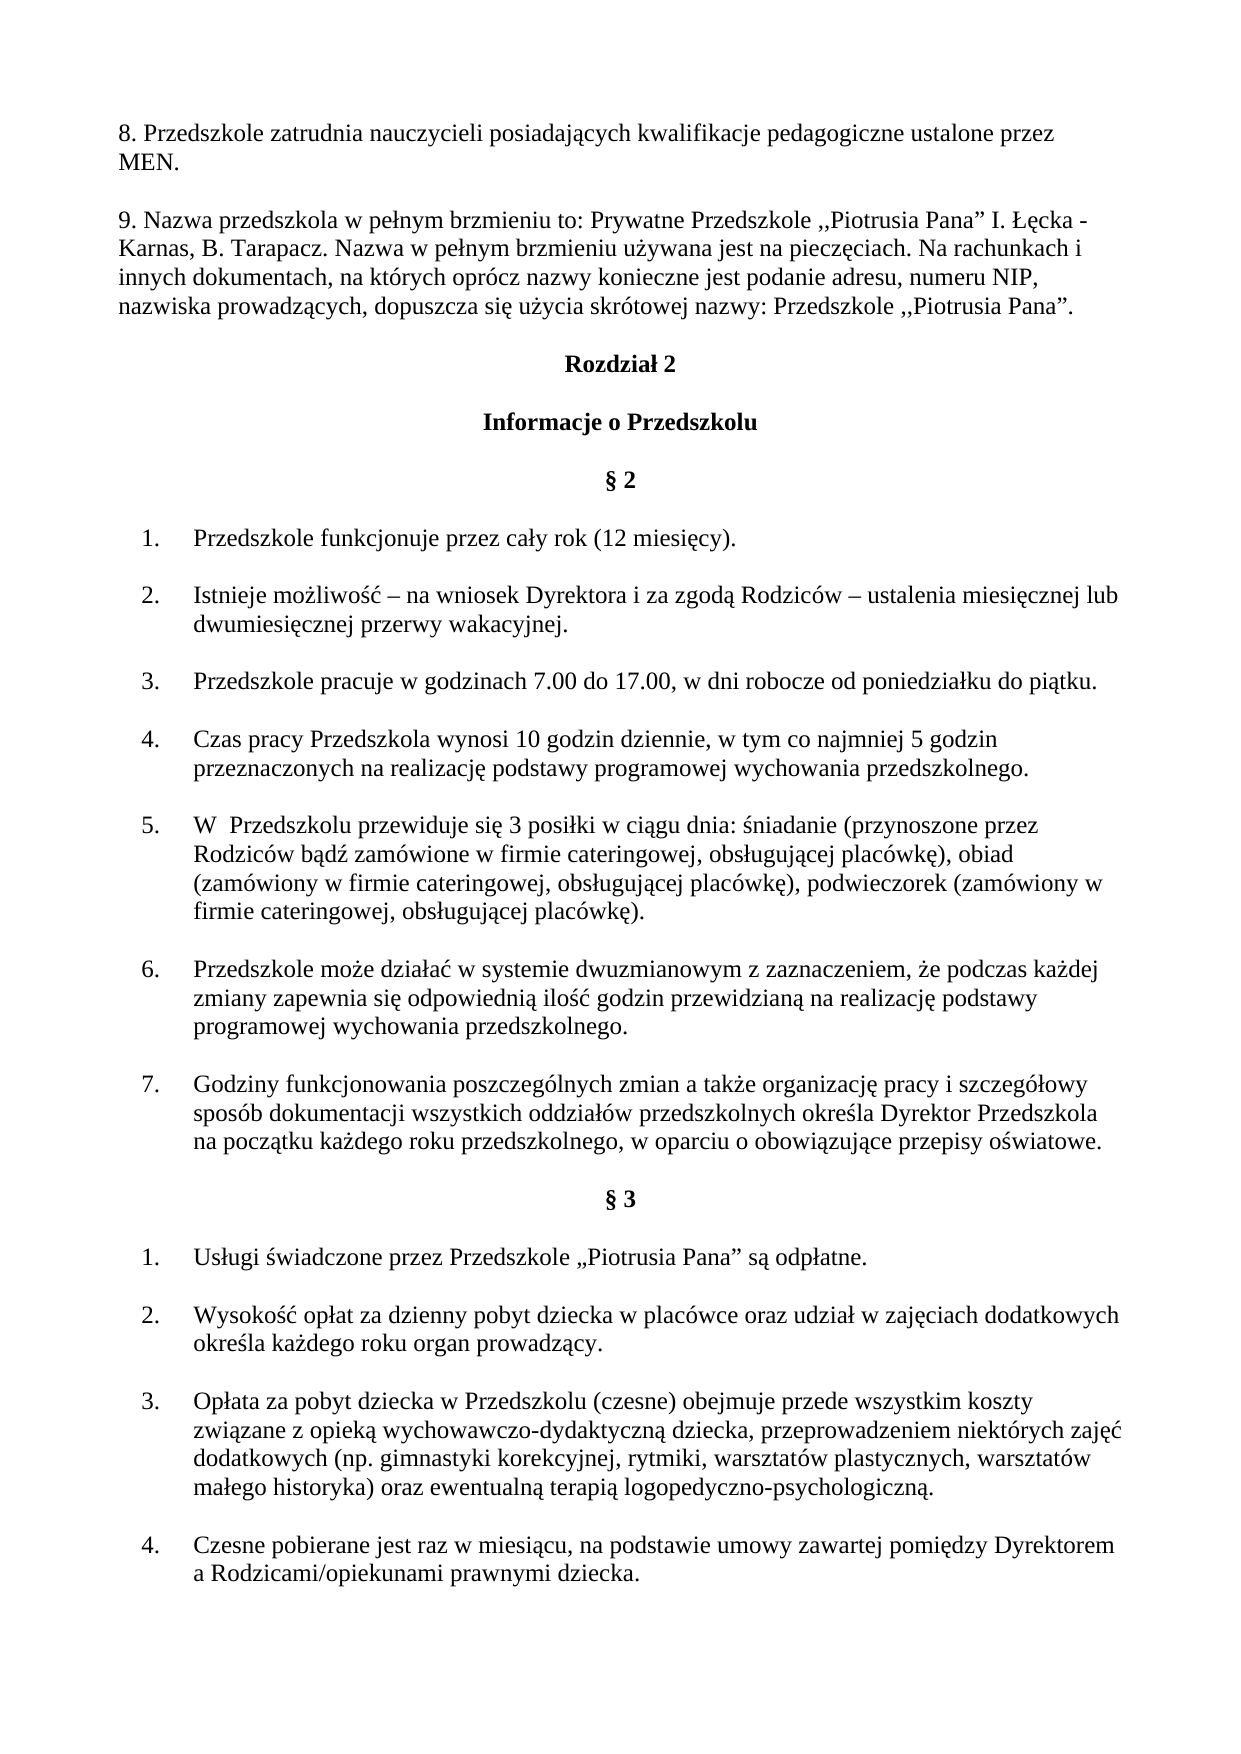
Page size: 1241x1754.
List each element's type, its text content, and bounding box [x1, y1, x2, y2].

text § 3 [118, 1184, 1122, 1213]
list Istnieje możliwość – na wniosek Dyrektora i za zgodą Rodziców – ustalenia miesięcznej lub dwumiesięcznej przerwy wakacyjnej. [141, 580, 1122, 638]
list Przedszkole funkcjonuje przez cały rok (12 miesięcy). [141, 523, 1122, 551]
list W Przedszkolu przewiduje się 3 posiłki w ciągu dnia: śniadanie (przynoszone przez Rodziców bądź zamówione w firmie cateringowej, obsługującej placówkę), obiad (zamówiony w firmie cateringowej, obsługującej placówkę), podwieczorek (zamówiony w firmie cateringowej, obsługującej placówkę). [141, 810, 1122, 925]
list Wysokość opłat za dzienny pobyt dziecka w placówce oraz udział w zajęciach dodatkowych określa każdego roku organ prowadzący. [141, 1300, 1122, 1357]
list Przedszkole pracuje w godzinach 7.00 do 17.00, w dni robocze od poniedziałku do piątku. [141, 666, 1122, 695]
text Rozdział 2 [118, 349, 1122, 378]
list Usługi świadczone przez Przedszkole „Piotrusia Pana” są odpłatne. [141, 1242, 1122, 1271]
list Opłata za pobyt dziecka w Przedszkolu (czesne) obejmuje przede wszystkim koszty związane z opieką wychowawczo-dydaktyczną dziecka, przeprowadzeniem niektórych zajęć dodatkowych (np. gimnastyki korekcyjnej, rytmiki, warsztatów plastycznych, warsztatów małego historyka) oraz ewentualną terapią logopedyczno-psychologiczną. [141, 1386, 1122, 1501]
text § 2 [118, 465, 1122, 493]
text 8. Przedszkole zatrudnia nauczycieli posiadających kwalifikacje pedagogiczne ustalone przez MEN. [118, 118, 1122, 176]
text Informacje o Przedszkolu [118, 407, 1122, 436]
list Przedszkole może działać w systemie dwuzmianowym z zaznaczeniem, że podczas każdej zmiany zapewnia się odpowiednią ilość godzin przewidzianą na realizację podstawy programowej wychowania przedszkolnego. [141, 954, 1122, 1040]
list Czesne pobierane jest raz w miesiącu, na podstawie umowy zawartej pomiędzy Dyrektorem a Rodzicami/opiekunami prawnymi dziecka. [141, 1530, 1122, 1587]
list Czas pracy Przedszkola wynosi 10 godzin dziennie, w tym co najmniej 5 godzin przeznaczonych na realizację podstawy programowej wychowania przedszkolnego. [141, 724, 1122, 781]
list Godziny funkcjonowania poszczególnych zmian a także organizację pracy i szczegółowy sposób dokumentacji wszystkich oddziałów przedszkolnych określa Dyrektor Przedszkola na początku każdego roku przedszkolnego, w oparciu o obowiązujące przepisy oświatowe. [141, 1069, 1122, 1155]
text 9. Nazwa przedszkola w pełnym brzmieniu to: Prywatne Przedszkole ,,Piotrusia Pana” I. Łęcka - Karnas, B. Tarapacz. Nazwa w pełnym brzmieniu używana jest na pieczęciach. Na rachunkach i innych dokumentach, na których oprócz nazwy konieczne jest podanie adresu, numeru NIP, nazwiska prowadzących, dopuszcza się użycia skrótowej nazwy: Przedszkole ,,Piotrusia Pana”. [118, 205, 1122, 320]
